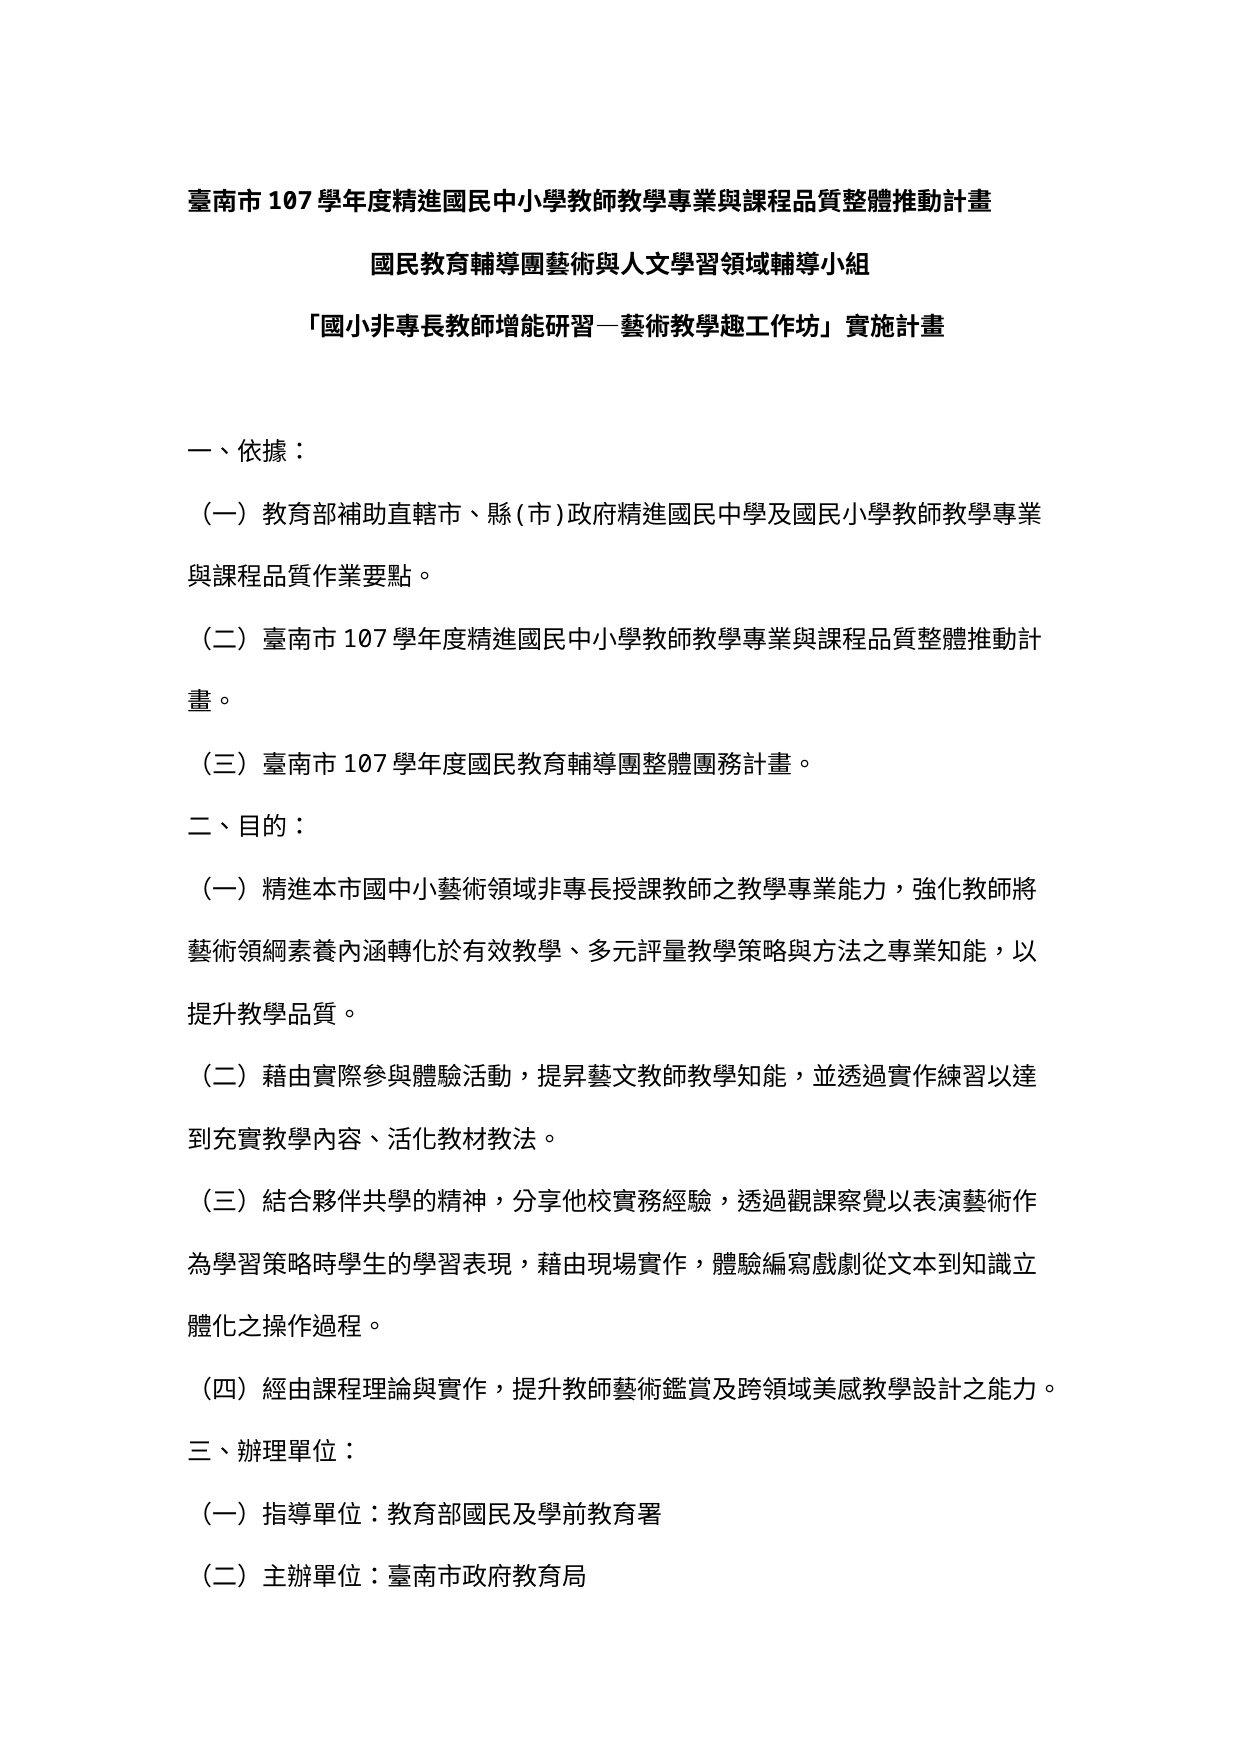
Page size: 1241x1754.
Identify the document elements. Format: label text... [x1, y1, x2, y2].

text （二）藉由實際參與體驗活動，提昇藝文教師教學知能，並透過實作練習以達到充實教學內容、活化教材教法。 [187, 1033, 1053, 1158]
text 臺南市107學年度精進國民中小學教師教學專業與課程品質整體推動計畫 [187, 158, 1053, 221]
text 國民教育輔導團藝術與人文學習領域輔導小組 [187, 221, 1053, 283]
text （二）主辦單位：臺南市政府教育局 [187, 1533, 1053, 1596]
text （一）指導單位：教育部國民及學前教育署 [187, 1471, 1053, 1533]
text 一、依據： [187, 408, 1053, 471]
text （二）臺南市107學年度精進國民中小學教師教學專業與課程品質整體推動計畫。 [187, 596, 1053, 721]
text 「國小非專長教師增能研習—藝術教學趣工作坊」實施計畫 [187, 283, 1053, 346]
text （三）臺南市107學年度國民教育輔導團整體團務計畫。 [187, 721, 1053, 783]
text （一）教育部補助直轄市、縣(市)政府精進國民中學及國民小學教師教學專業與課程品質作業要點。 [187, 471, 1053, 596]
text 二、目的： [187, 783, 1053, 846]
text 三、辦理單位： [187, 1408, 1053, 1471]
text （三）結合夥伴共學的精神，分享他校實務經驗，透過觀課察覺以表演藝術作為學習策略時學生的學習表現，藉由現場實作，體驗編寫戲劇從文本到知識立體化之操作過程。 [187, 1158, 1053, 1346]
text （一）精進本市國中小藝術領域非專長授課教師之教學專業能力，強化教師將藝術領綱素養內涵轉化於有效教學、多元評量教學策略與方法之專業知能，以提升教學品質。 [187, 846, 1053, 1033]
text （四）經由課程理論與實作，提升教師藝術鑑賞及跨領域美感教學設計之能力。 [187, 1346, 1053, 1408]
